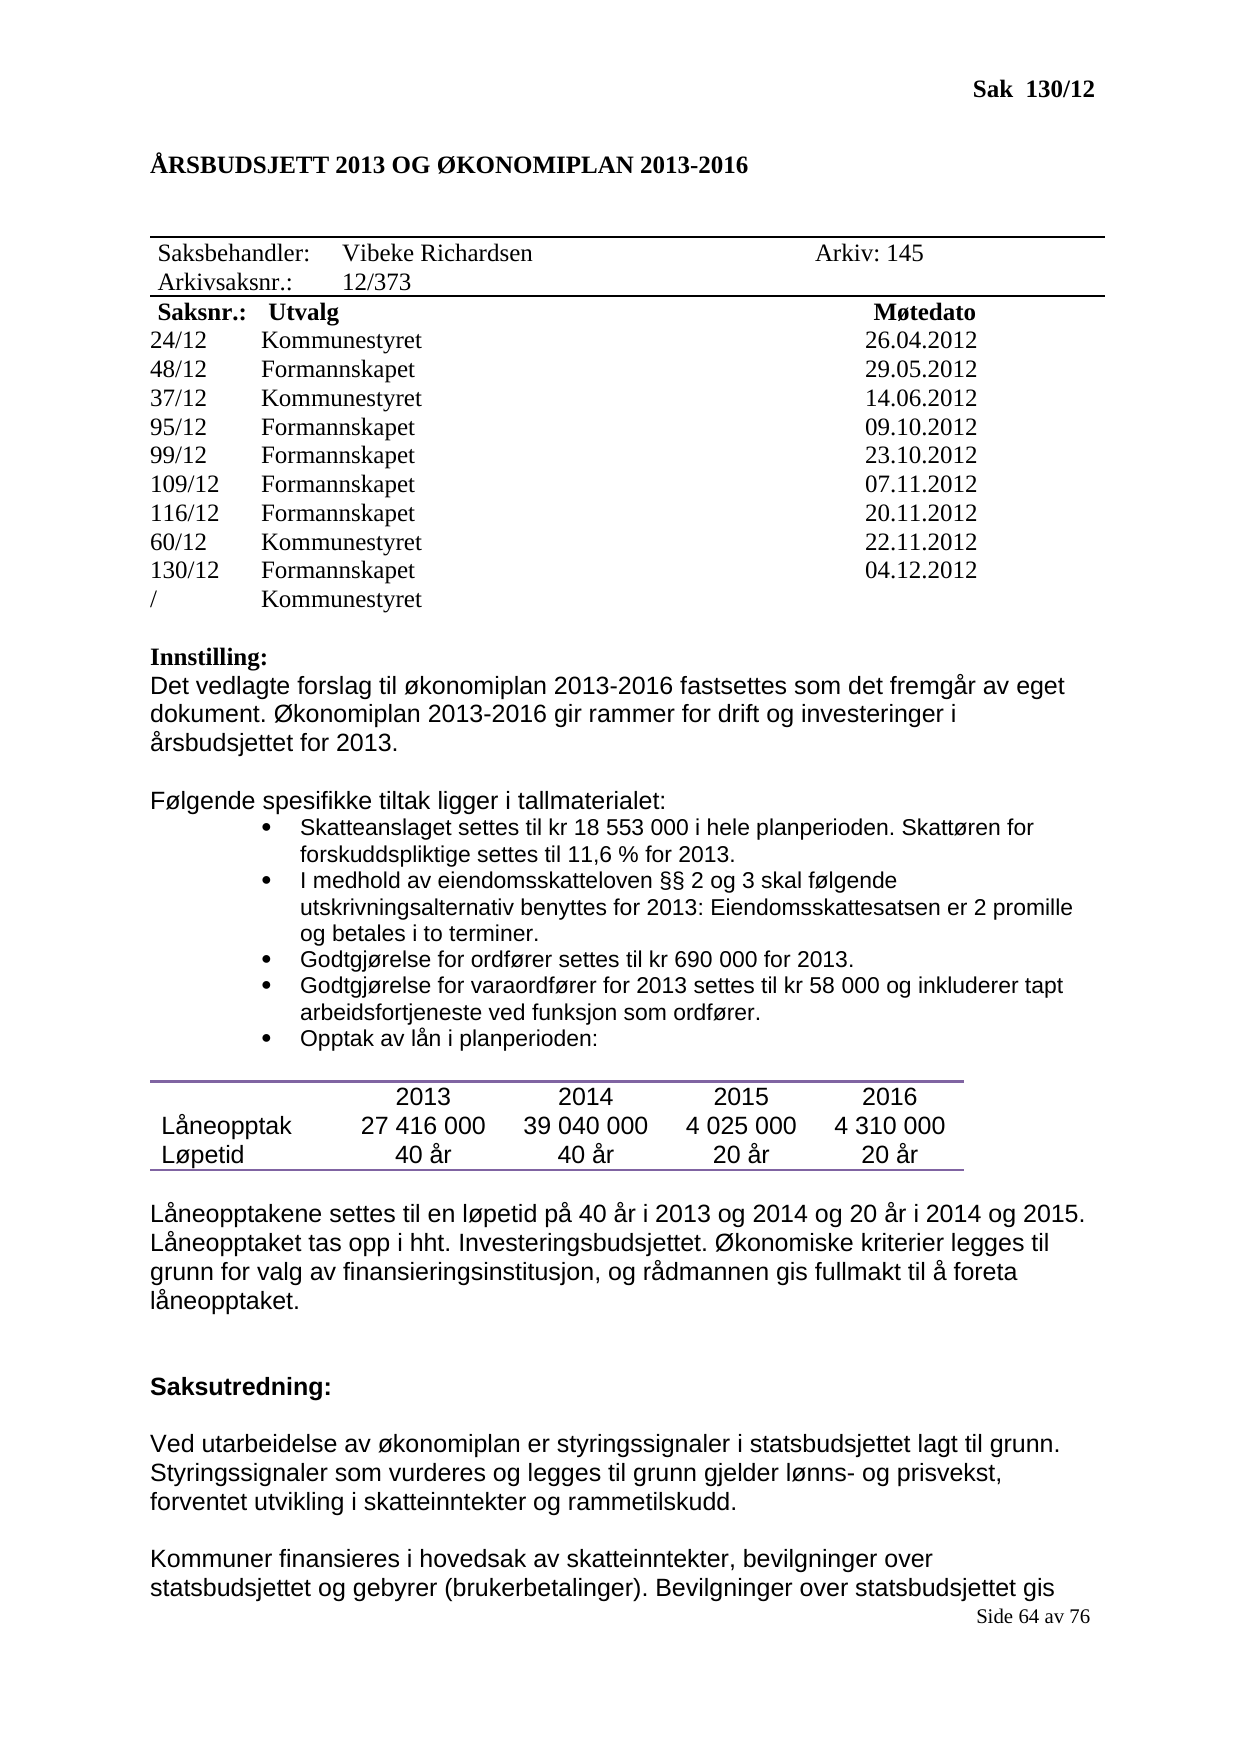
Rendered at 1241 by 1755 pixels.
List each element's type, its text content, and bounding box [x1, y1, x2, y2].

list I medhold av eiendomsskatteloven §§ 2 og 3 skal følgende utskrivningsalternativ benyttes for 2013: Eiendomsskattesatsen er 2 promille og betales i to terminer. [262, 867, 1100, 946]
table_cell 4 310 000 [815, 1111, 964, 1140]
text 24/12 Kommunestyret 26.04.2012 [150, 326, 1100, 354]
table_cell Saksnr.: [150, 297, 261, 326]
text 60/12 Kommunestyret 22.11.2012 [150, 527, 1100, 556]
text 130/12 Formannskapet 04.12.2012 [150, 556, 1100, 584]
table_cell 27 416 000 [342, 1111, 504, 1140]
list Opptak av lån i planperioden: [262, 1025, 1100, 1052]
table_cell Låneopptak [150, 1111, 342, 1140]
table_cell Arkivsaksnr.: [150, 267, 334, 295]
table_cell 12/373 [335, 267, 576, 295]
table_header [150, 1083, 342, 1111]
list Godtgjørelse for varaordfører for 2013 settes til kr 58 000 og inkluderer tapt arbeidsfortjeneste ved funksjon som ordfører. [262, 972, 1100, 1025]
table_header 2013 [342, 1083, 504, 1111]
table_cell [1105, 267, 1115, 295]
table_cell 4 025 000 [667, 1111, 815, 1140]
text 99/12 Formannskapet 23.10.2012 [150, 441, 1100, 469]
text Følgende spesifikke tiltak ligger i tallmaterialet: [150, 786, 1100, 814]
text 95/12 Formannskapet 09.10.2012 [150, 412, 1100, 441]
table_header 2015 [667, 1083, 815, 1111]
text / Kommunestyret [150, 584, 1100, 613]
text 109/12 Formannskapet 07.11.2012 [150, 469, 1100, 498]
table_cell Løpetid [150, 1140, 342, 1169]
list Skatteanslaget settes til kr 18 553 000 i hele planperioden. Skattøren for forskuddspliktige settes til 11,6 % for 2013. [262, 814, 1100, 867]
text Saksutredning: [150, 1372, 1100, 1401]
text Innstilling: [150, 642, 1100, 671]
table_cell 39 040 000 [504, 1111, 667, 1140]
text 116/12 Formannskapet 20.11.2012 [150, 498, 1100, 527]
table_header 2014 [504, 1083, 667, 1111]
text ÅRSBUDSJETT 2013 OG ØKONOMIPLAN 2013-2016 [150, 150, 1100, 179]
text Låneopptakene settes til en løpetid på 40 år i 2013 og 2014 og 20 år i 2014 og 2015. Låneopptaket tas opp i hht. Investeringsbudsjettet. Økonomiske kriterier legges til grunn for valg av finansieringsinstitusjon, og rådmannen gis fullmakt til å foreta låneopptaket. [150, 1199, 1100, 1314]
text 37/12 Kommunestyret 14.06.2012 [150, 383, 1100, 412]
table_header [1105, 236, 1115, 267]
table_cell Møtedato [866, 295, 1115, 326]
table_cell 40 år [342, 1140, 504, 1169]
table_header Saksbehandler: [150, 238, 334, 267]
list Godtgjørelse for ordfører settes til kr 690 000 for 2013. [262, 946, 1100, 972]
table_cell 20 år [815, 1140, 964, 1169]
text Kommuner finansieres i hovedsak av skatteinntekter, bevilgninger over statsbudsjettet og gebyrer (brukerbetalinger). Bevilgninger over statsbudsjettet gis [150, 1544, 1100, 1602]
text Det vedlagte forslag til økonomiplan 2013-2016 fastsettes som det fremgår av eget dokument. Økonomiplan 2013-2016 gir rammer for drift og investeringer i årsbudsjettet for 2013. [150, 671, 1100, 757]
table_header Vibeke Richardsen [335, 238, 807, 267]
table_cell Utvalg [261, 297, 866, 326]
table_header Arkiv: 145 [808, 238, 1104, 267]
table_header 2016 [815, 1083, 964, 1111]
table_cell 20 år [667, 1140, 815, 1169]
table_cell 40 år [504, 1140, 667, 1169]
text 48/12 Formannskapet 29.05.2012 [150, 354, 1100, 383]
table_cell [576, 267, 807, 295]
table_cell [808, 267, 1104, 295]
text Ved utarbeidelse av økonomiplan er styringssignaler i statsbudsjettet lagt til grunn. Styringssignaler som vurderes og legges til grunn gjelder lønns- og prisvekst, forventet utvikling i skatteinntekter og rammetilskudd. [150, 1429, 1100, 1516]
